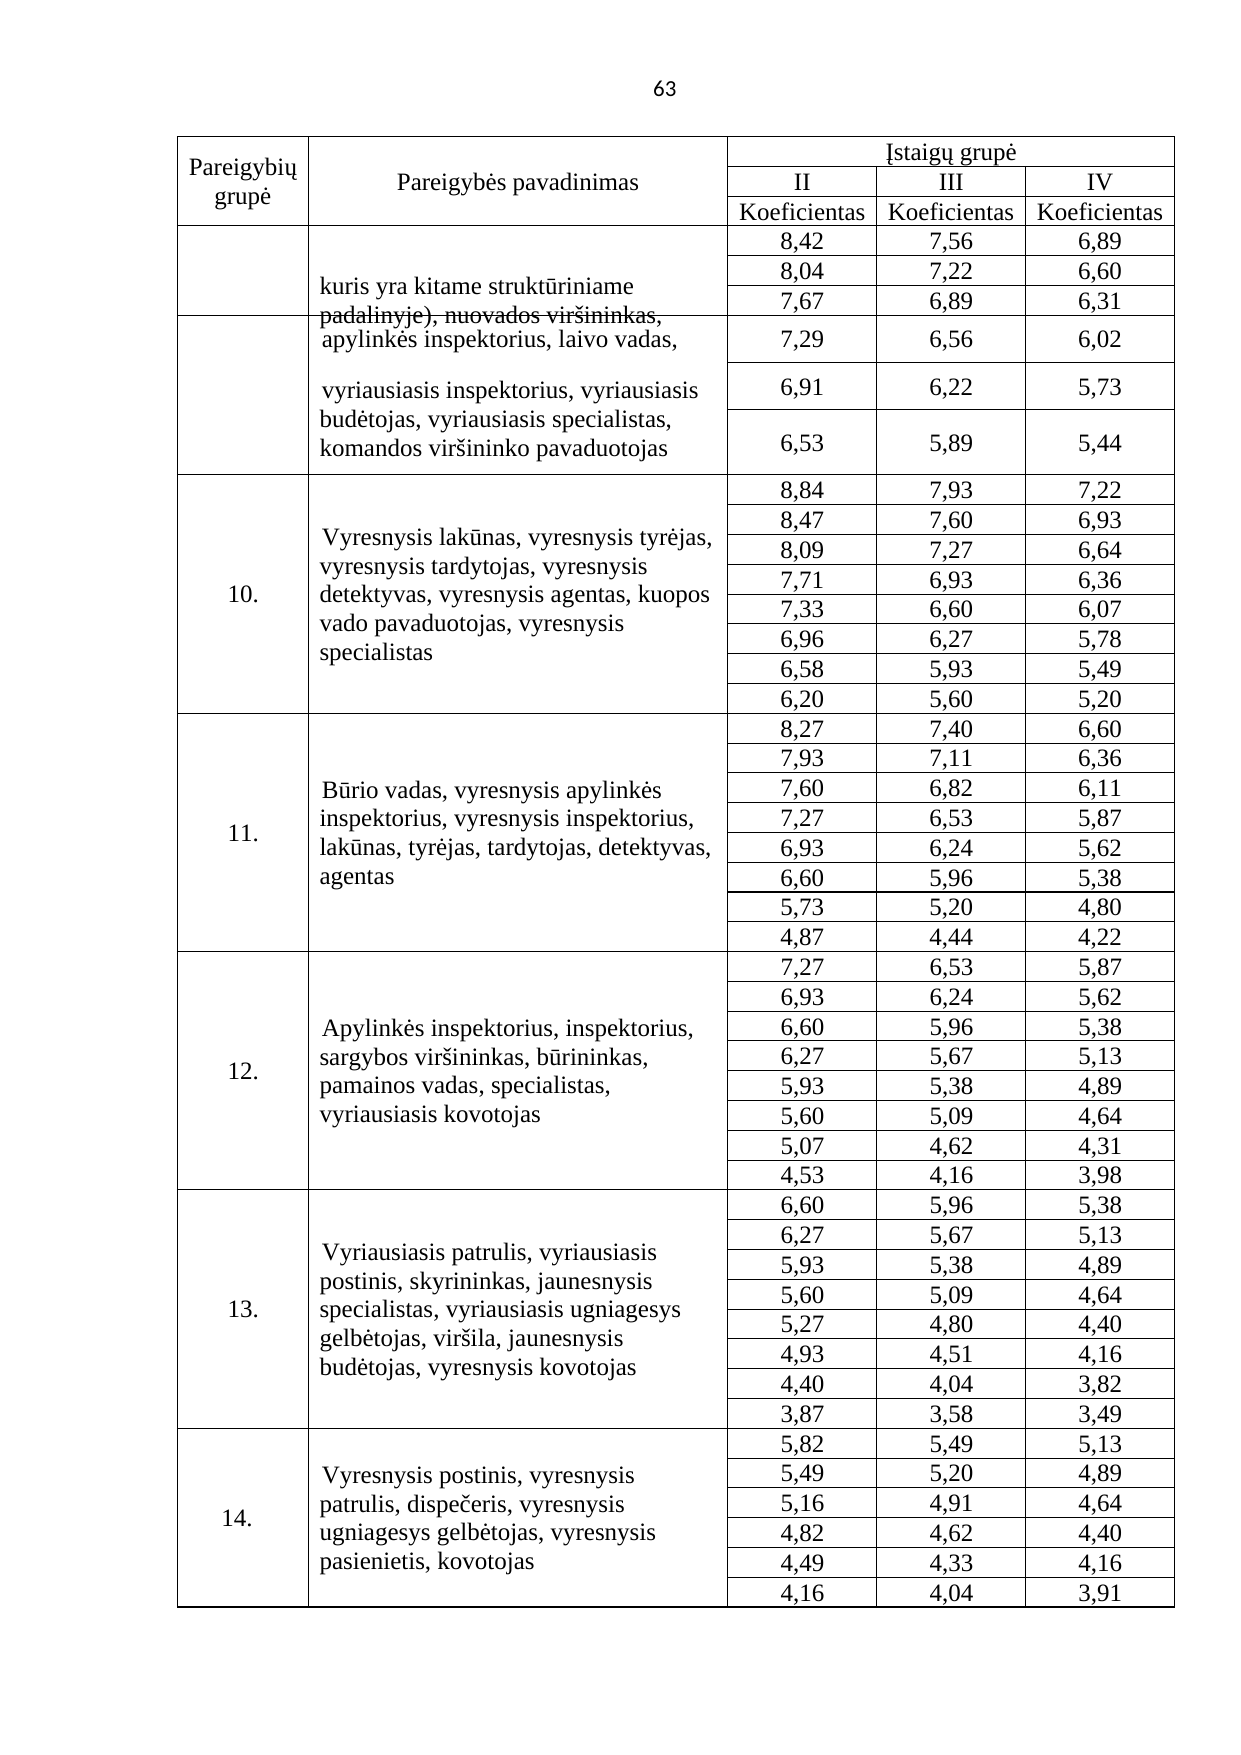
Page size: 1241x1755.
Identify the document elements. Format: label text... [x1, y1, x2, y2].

table_cell Vyresnysis postinis, vyresnysis patrulis, dispečeris, vyresnysis ugniagesys gelbėtojas, vyresnysis pasienietis, kovotojas [309, 1429, 727, 1606]
table_header Pareigybių grupė [178, 137, 308, 225]
table_cell apylinkės inspektorius, laivo vadas, [309, 316, 727, 362]
table_cell 5,13 [1026, 1041, 1174, 1070]
table_cell 6,22 [877, 363, 1025, 409]
table_cell 6,56 [877, 316, 1025, 362]
table_cell 5,16 [728, 1488, 876, 1517]
table_cell 6,60 [728, 863, 876, 891]
table_cell IV [1026, 167, 1174, 196]
table_cell 8,47 [728, 505, 876, 534]
table_cell 4,91 [877, 1488, 1025, 1517]
table_cell 4,04 [877, 1369, 1025, 1398]
table_cell 5,78 [1026, 624, 1174, 653]
table_cell 14. [178, 1429, 308, 1606]
table_cell 6,93 [877, 565, 1025, 593]
table_cell Skyriaus viršininko pavaduotojas (taikoma struktūriniam padaliniui, kuris yra kitame struktūriniame padalinyje), nuovados viršininkas, kuopos vadas, vyriausiasis [309, 226, 727, 315]
table_cell 5,20 [877, 1459, 1025, 1487]
table_cell 6,53 [728, 410, 876, 474]
table_cell 6,27 [728, 1220, 876, 1249]
table_cell 8,42 [728, 226, 876, 255]
table_cell 6,11 [1026, 773, 1174, 802]
table_cell 7,22 [877, 256, 1025, 285]
table_cell 5,60 [728, 1101, 876, 1130]
table_cell 5,87 [1026, 952, 1174, 981]
table_cell 12. [178, 952, 308, 1189]
table_cell 6,53 [877, 803, 1025, 832]
table_cell 5,38 [877, 1071, 1025, 1100]
table_cell 6,91 [728, 363, 876, 409]
table_header Pareigybės pavadinimas [309, 137, 727, 225]
table_cell 5,13 [1026, 1220, 1174, 1249]
table_cell 5,96 [877, 1190, 1025, 1219]
table_cell 5,44 [1026, 410, 1174, 474]
table_cell 5,27 [728, 1310, 876, 1338]
table_cell 7,11 [877, 744, 1025, 772]
table_cell 6,58 [728, 654, 876, 683]
table_cell 4,64 [1026, 1280, 1174, 1308]
table_cell 7,22 [1026, 475, 1174, 504]
table_cell 5,60 [877, 684, 1025, 713]
table_cell 5,93 [728, 1071, 876, 1100]
table_cell 10. [178, 475, 308, 713]
table_cell 5,89 [877, 410, 1025, 474]
table_cell 4,62 [877, 1518, 1025, 1547]
table_cell 4,62 [877, 1131, 1025, 1159]
table_cell 6,93 [1026, 505, 1174, 534]
table_cell 5,62 [1026, 982, 1174, 1011]
table_cell Vyriausiasis patrulis, vyriausiasis postinis, skyrininkas, jaunesnysis specialistas, vyriausiasis ugniagesys gelbėtojas, viršila, jaunesnysis budėtojas, vyresnysis kovotojas [309, 1190, 727, 1428]
table_cell Koeficientas [728, 197, 876, 225]
table_cell 5,20 [1026, 684, 1174, 713]
table_cell 4,89 [1026, 1459, 1174, 1487]
table_cell 5,60 [728, 1280, 876, 1308]
table_cell 5,87 [1026, 803, 1174, 832]
table_cell 6,27 [877, 624, 1025, 653]
table_cell 6,60 [728, 1012, 876, 1040]
table_cell 8,27 [728, 714, 876, 742]
table_cell 4,31 [1026, 1131, 1174, 1159]
table_cell 6,82 [877, 773, 1025, 802]
table_cell 5,13 [1026, 1429, 1174, 1457]
table_cell 4,44 [877, 922, 1025, 951]
table_cell 6,24 [877, 982, 1025, 1011]
table_cell 7,29 [728, 316, 876, 362]
table_cell 4,93 [728, 1339, 876, 1368]
table_cell 4,51 [877, 1339, 1025, 1368]
table_cell 5,96 [877, 863, 1025, 891]
table_cell 4,40 [1026, 1518, 1174, 1547]
table_cell 6,89 [877, 286, 1025, 315]
table_cell 4,87 [728, 922, 876, 951]
table_cell 5,73 [728, 893, 876, 921]
table_cell 6,27 [728, 1041, 876, 1070]
table_cell vyriausiasis inspektorius, vyriausiasis budėtojas, vyriausiasis specialistas, komandos viršininko pavaduotojas [309, 362, 727, 474]
table_cell 5,93 [877, 654, 1025, 683]
table_cell 4,04 [877, 1578, 1025, 1606]
table_cell 5,07 [728, 1131, 876, 1159]
table_cell [178, 226, 308, 315]
table_cell 7,60 [877, 505, 1025, 534]
table_cell 5,38 [877, 1250, 1025, 1279]
table_cell 5,09 [877, 1280, 1025, 1308]
table_cell 6,64 [1026, 535, 1174, 564]
table_cell 11. [178, 714, 308, 951]
table_cell 4,53 [728, 1161, 876, 1189]
table_cell 6,20 [728, 684, 876, 713]
table_cell 7,33 [728, 595, 876, 623]
table_cell 8,09 [728, 535, 876, 564]
table_cell 3,91 [1026, 1578, 1174, 1606]
table_cell 6,60 [1026, 256, 1174, 285]
table_cell 6,89 [1026, 226, 1174, 255]
table_cell 5,49 [728, 1459, 876, 1487]
table_cell II [728, 167, 876, 196]
table_cell 4,89 [1026, 1250, 1174, 1279]
table_cell 4,16 [1026, 1548, 1174, 1577]
table_cell [178, 316, 308, 362]
table_cell 3,87 [728, 1399, 876, 1428]
table_cell 7,27 [728, 952, 876, 981]
table_cell 4,40 [1026, 1310, 1174, 1338]
table_cell 8,04 [728, 256, 876, 285]
table_cell 5,20 [877, 893, 1025, 921]
table_cell 5,67 [877, 1041, 1025, 1070]
table_cell 6,02 [1026, 316, 1174, 362]
table_cell 5,93 [728, 1250, 876, 1279]
table_cell 7,27 [728, 803, 876, 832]
table_cell 7,40 [877, 714, 1025, 742]
table_cell 5,09 [877, 1101, 1025, 1130]
table_cell 4,80 [877, 1310, 1025, 1338]
table_cell 4,49 [728, 1548, 876, 1577]
table_cell 5,38 [1026, 1012, 1174, 1040]
table_cell 6,60 [1026, 714, 1174, 742]
table_cell 5,38 [1026, 863, 1174, 891]
table_cell 7,71 [728, 565, 876, 593]
table_cell 6,53 [877, 952, 1025, 981]
table_cell 5,62 [1026, 833, 1174, 862]
table_cell 5,38 [1026, 1190, 1174, 1219]
table_cell 6,07 [1026, 595, 1174, 623]
table_cell 6,93 [728, 982, 876, 1011]
table_cell 5,96 [877, 1012, 1025, 1040]
table_cell Vyresnysis lakūnas, vyresnysis tyrėjas, vyresnysis tardytojas, vyresnysis detektyvas, vyresnysis agentas, kuopos vado pavaduotojas, vyresnysis specialistas [309, 475, 727, 713]
table_cell 6,31 [1026, 286, 1174, 315]
table_cell 4,16 [1026, 1339, 1174, 1368]
table_cell 4,64 [1026, 1101, 1174, 1130]
table_cell 7,93 [877, 475, 1025, 504]
table_cell 4,40 [728, 1369, 876, 1398]
table_cell 6,36 [1026, 565, 1174, 593]
table_cell 5,82 [728, 1429, 876, 1457]
table_cell 4,64 [1026, 1488, 1174, 1517]
table_cell 4,80 [1026, 893, 1174, 921]
table_cell 5,73 [1026, 363, 1174, 409]
table_cell 13. [178, 1190, 308, 1428]
table_cell 8,84 [728, 475, 876, 504]
table_cell [178, 362, 308, 474]
table_cell 3,82 [1026, 1369, 1174, 1398]
table_cell III [877, 167, 1025, 196]
table_cell 4,89 [1026, 1071, 1174, 1100]
table_cell 7,67 [728, 286, 876, 315]
table_cell 5,49 [877, 1429, 1025, 1457]
table_cell 7,27 [877, 535, 1025, 564]
table_cell Apylinkės inspektorius, inspektorius, sargybos viršininkas, būrininkas, pamainos vadas, specialistas, vyriausiasis kovotojas [309, 952, 727, 1189]
table_cell 3,49 [1026, 1399, 1174, 1428]
table_cell Koeficientas [1026, 197, 1174, 225]
table_cell 3,58 [877, 1399, 1025, 1428]
table_cell 5,49 [1026, 654, 1174, 683]
table_cell 5,67 [877, 1220, 1025, 1249]
table_cell 7,60 [728, 773, 876, 802]
table_cell 4,82 [728, 1518, 876, 1547]
table_cell Koeficientas [877, 197, 1025, 225]
table_cell 6,93 [728, 833, 876, 862]
table_cell 4,16 [877, 1161, 1025, 1189]
table_cell 4,33 [877, 1548, 1025, 1577]
table_cell 6,36 [1026, 744, 1174, 772]
table_cell 6,96 [728, 624, 876, 653]
table_cell 6,60 [877, 595, 1025, 623]
table_cell Būrio vadas, vyresnysis apylinkės inspektorius, vyresnysis inspektorius, lakūnas, tyrėjas, tardytojas, detektyvas, agentas [309, 714, 727, 951]
table_cell 6,24 [877, 833, 1025, 862]
table_cell 4,16 [728, 1578, 876, 1606]
table_cell 4,22 [1026, 922, 1174, 951]
table_cell 7,56 [877, 226, 1025, 255]
table_cell 6,60 [728, 1190, 876, 1219]
table_header Įstaigų grupė [728, 137, 1174, 166]
table_cell 7,93 [728, 744, 876, 772]
table_cell 3,98 [1026, 1161, 1174, 1189]
